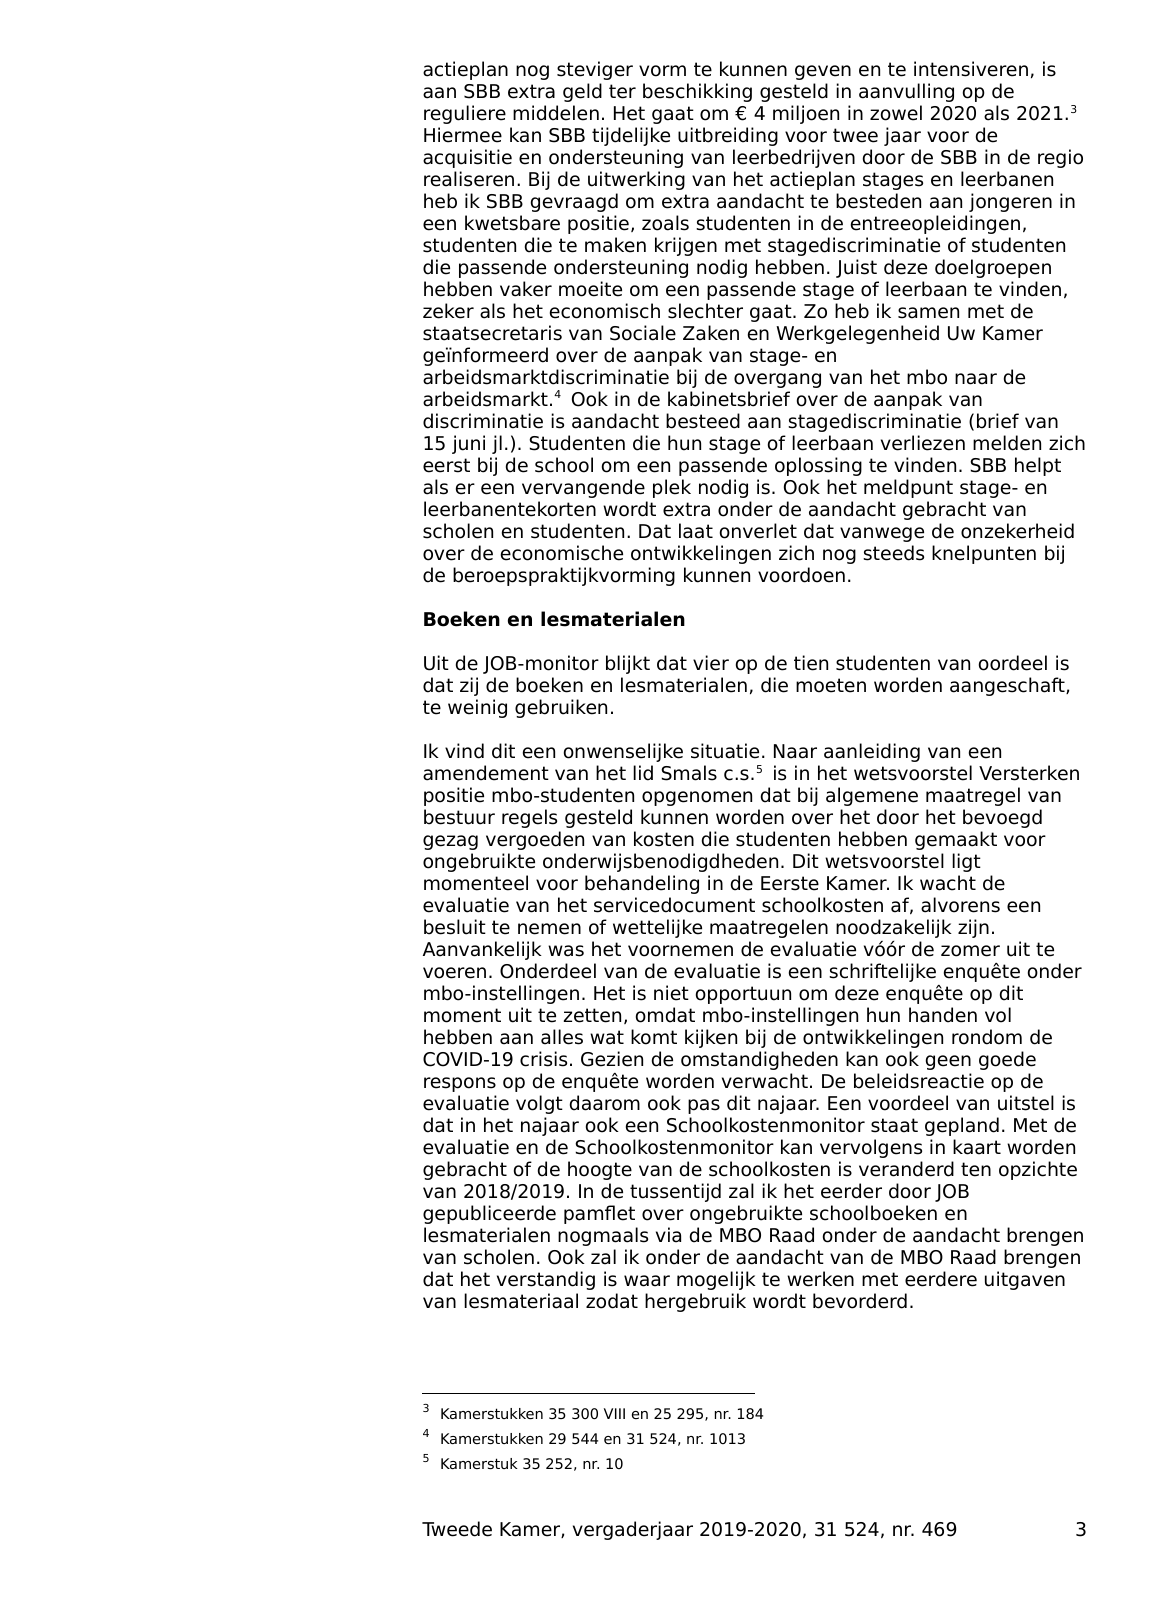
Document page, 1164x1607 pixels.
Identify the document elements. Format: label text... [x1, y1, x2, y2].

text Kamerstukken 35 300 VIII en 25 295, nr. 184 [422, 1402, 1087, 1424]
text Kamerstukken 29 544 en 31 524, nr. 1013 [422, 1427, 1087, 1449]
text Ik vind dit een onwenselijke situatie. Naar aanleiding van een amendement van het lid Smals c.s. is in het wetsvoorstel Versterken positie mbo-studenten opgenomen dat bij algemene maatregel van bestuur regels gesteld kunnen worden over het door het bevoegd gezag vergoeden van kosten die studenten hebben gemaakt voor ongebruikte onderwijsbenodigdheden. Dit wetsvoorstel ligt momenteel voor behandeling in de Eerste Kamer. Ik wacht de evaluatie van het servicedocument schoolkosten af, alvorens een besluit te nemen of wettelijke maatregelen noodzakelijk zijn. Aanvankelijk was het voornemen de evaluatie vóór de zomer uit te voeren. Onderdeel van de evaluatie is een schriftelijke enquête onder mbo-instellingen. Het is niet opportuun om deze enquête op dit moment uit te zetten, omdat mbo-instellingen hun handen vol hebben aan alles wat komt kijken bij de ontwikkelingen rondom de COVID-19 crisis. Gezien de omstandigheden kan ook geen goede respons op de enquête worden verwacht. De beleidsreactie op de evaluatie volgt daarom ook pas dit najaar. Een voordeel van uitstel is dat in het najaar ook een Schoolkostenmonitor staat gepland. Met de evaluatie en de Schoolkostenmonitor kan vervolgens in kaart worden gebracht of de hoogte van de schoolkosten is veranderd ten opzichte van 2018/2019. In de tussentijd zal ik het eerder door JOB gepubliceerde pamflet over ongebruikte schoolboeken en lesmaterialen nogmaals via de MBO Raad onder de aandacht brengen van scholen. Ook zal ik onder de aandacht van de MBO Raad brengen dat het verstandig is waar mogelijk te werken met eerdere uitgaven van lesmateriaal zodat hergebruik wordt bevorderd. [422, 741, 1087, 1312]
text actieplan nog steviger vorm te kunnen geven en te intensiveren, is aan SBB extra geld ter beschikking gesteld in aanvulling op de reguliere middelen. Het gaat om € 4 miljoen in zowel 2020 als 2021. Hiermee kan SBB tijdelijke uitbreiding voor twee jaar voor de acquisitie en ondersteuning van leerbedrijven door de SBB in de regio realiseren. Bij de uitwerking van het actieplan stages en leerbanen heb ik SBB gevraagd om extra aandacht te besteden aan jongeren in een kwetsbare positie, zoals studenten in de entreeopleidingen, studenten die te maken krijgen met stagediscriminatie of studenten die passende ondersteuning nodig hebben. Juist deze doelgroepen hebben vaker moeite om een passende stage of leerbaan te vinden, zeker als het economisch slechter gaat. Zo heb ik samen met de staatsecretaris van Sociale Zaken en Werkgelegenheid Uw Kamer geïnformeerd over de aanpak van stage- en arbeidsmarktdiscriminatie bij de overgang van het mbo naar de arbeidsmarkt. Ook in de kabinetsbrief over de aanpak van discriminatie is aandacht besteed aan stagediscriminatie (brief van 15 juni jl.). Studenten die hun stage of leerbaan verliezen melden zich eerst bij de school om een passende oplossing te vinden. SBB helpt als er een vervangende plek nodig is. Ook het meldpunt stage- en leerbanentekorten wordt extra onder de aandacht gebracht van scholen en studenten. Dat laat onverlet dat vanwege de onzekerheid over de economische ontwikkelingen zich nog steeds knelpunten bij de beroepspraktijkvorming kunnen voordoen. [422, 59, 1087, 587]
text Kamerstuk 35 252, nr. 10 [422, 1452, 1087, 1474]
text Uit de JOB-monitor blijkt dat vier op de tien studenten van oordeel is dat zij de boeken en lesmaterialen, die moeten worden aangeschaft, te weinig gebruiken. [422, 653, 1087, 719]
subtitle Boeken en lesmaterialen [422, 609, 1087, 631]
